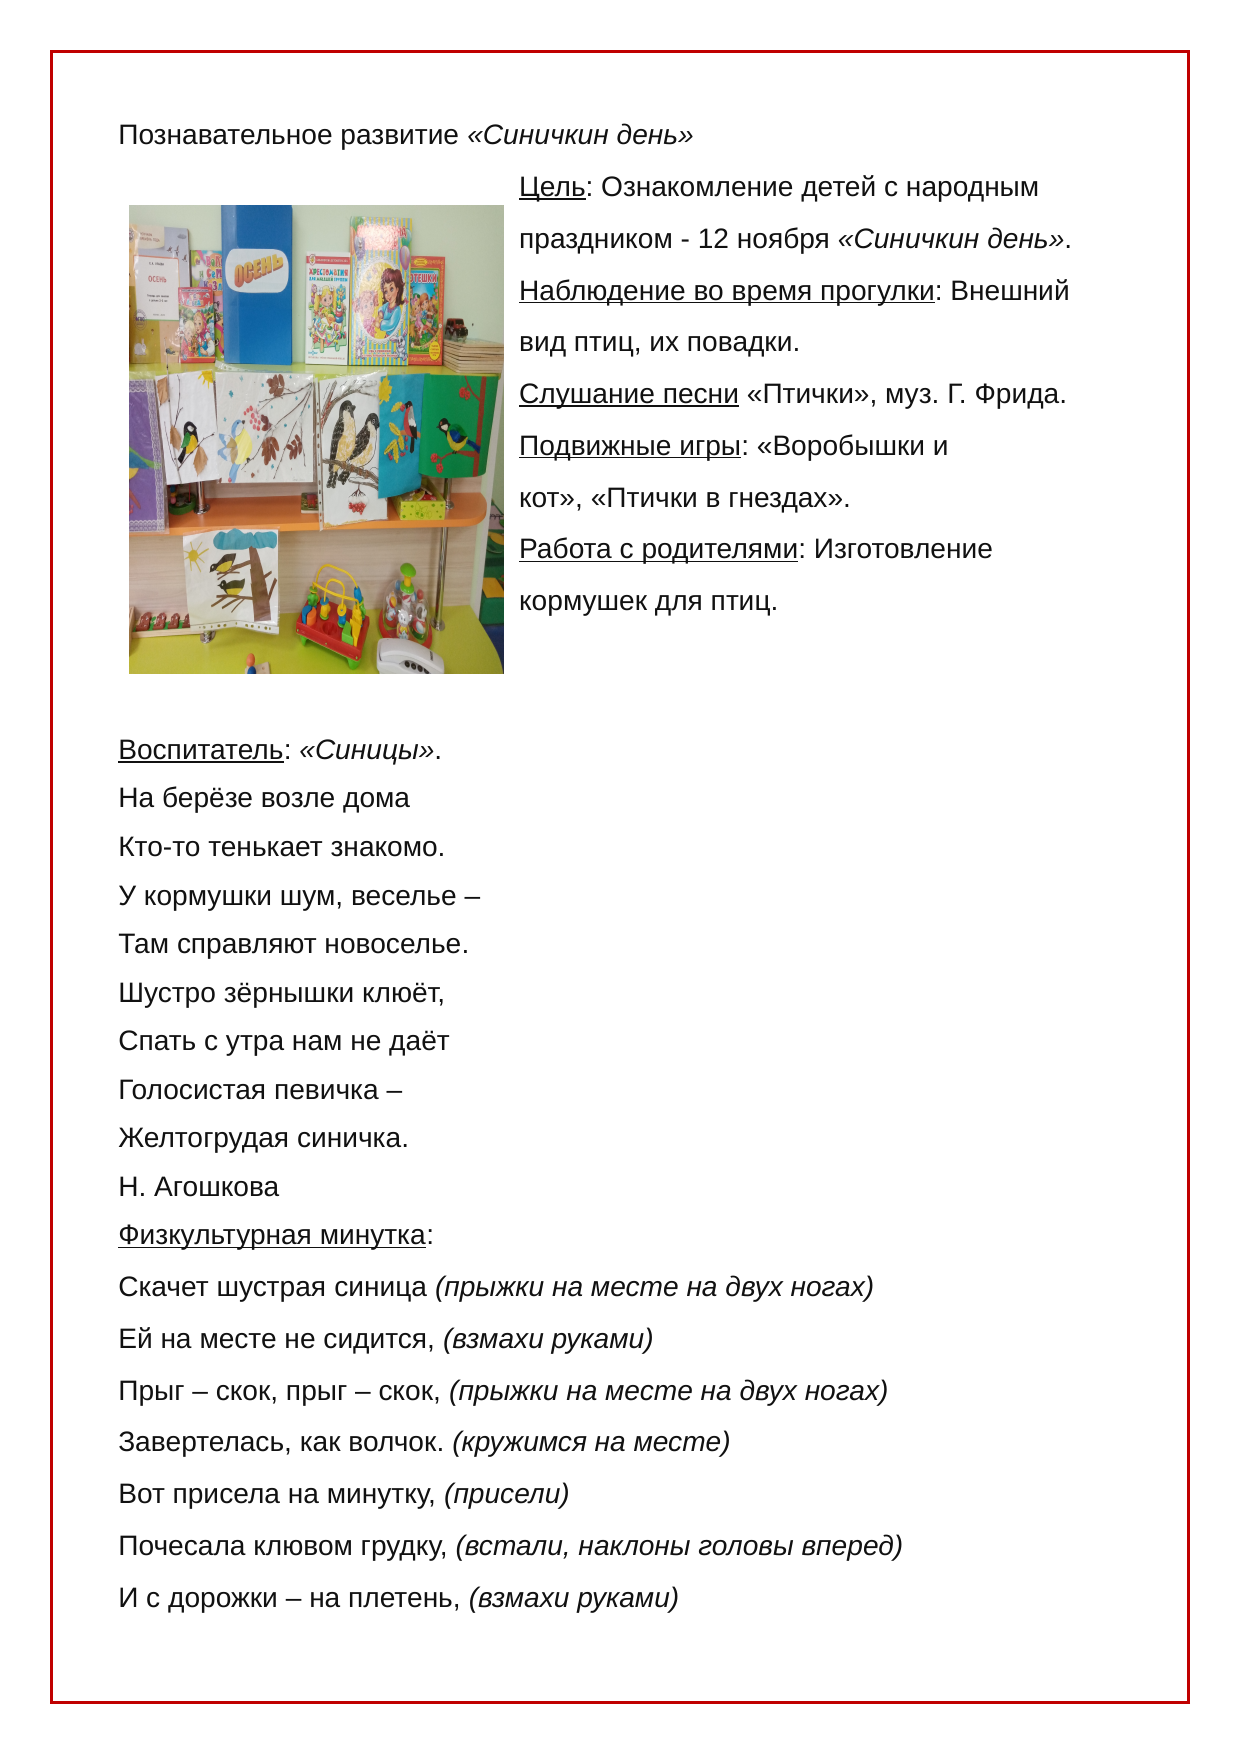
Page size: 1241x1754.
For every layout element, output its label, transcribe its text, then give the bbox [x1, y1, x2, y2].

text Познавательное развитие «Синичкин день» [118, 118, 1122, 151]
text Голосистая певичка – [118, 1073, 1122, 1105]
text Шустро зёрнышки клюёт, [118, 976, 1122, 1008]
text Цель: Ознакомление детей с народным праздником - 12 ноября «Синичкин день». [118, 170, 1122, 254]
text Скачет шустрая синица (прыжки на месте на двух ногах) [118, 1270, 1122, 1302]
text Слушание песни «Птички», муз. Г. Фрида. [519, 377, 1122, 409]
text На берёзе возле дома [118, 781, 1122, 814]
text Прыг – скок, прыг – скок, (прыжки на месте на двух ногах) [118, 1374, 1122, 1406]
text Там справляют новоселье. [118, 927, 1122, 959]
text Ей на месте не сидится, (взмахи руками) [118, 1322, 1122, 1354]
text Почесала клювом грудку, (встали, наклоны головы вперед) [118, 1529, 1122, 1561]
text И с дорожки – на плетень, (взмахи руками) [118, 1581, 1122, 1613]
text Воспитатель: «Синицы». [118, 733, 1122, 765]
text Работа с родителями: Изготовление кормушек для птиц. [519, 532, 1122, 616]
text Н. Агошкова [118, 1170, 1122, 1202]
text Физкультурная минутка: [118, 1218, 1122, 1251]
text Кто-то тенькает знакомо. [118, 830, 1122, 862]
text Вот присела на минутку, (присели) [118, 1477, 1122, 1509]
text Спать с утра нам не даёт [118, 1024, 1122, 1057]
text Завертелась, как волчок. (кружимся на месте) [118, 1425, 1122, 1458]
text Желтогрудая синичка. [118, 1121, 1122, 1154]
text Подвижные игры: «Воробышки и кот», «Птички в гнездах». [519, 429, 1122, 513]
text У кормушки шум, веселье – [118, 878, 1122, 911]
text Наблюдение во время прогулки: Внешний вид птиц, их повадки. [519, 273, 1122, 358]
